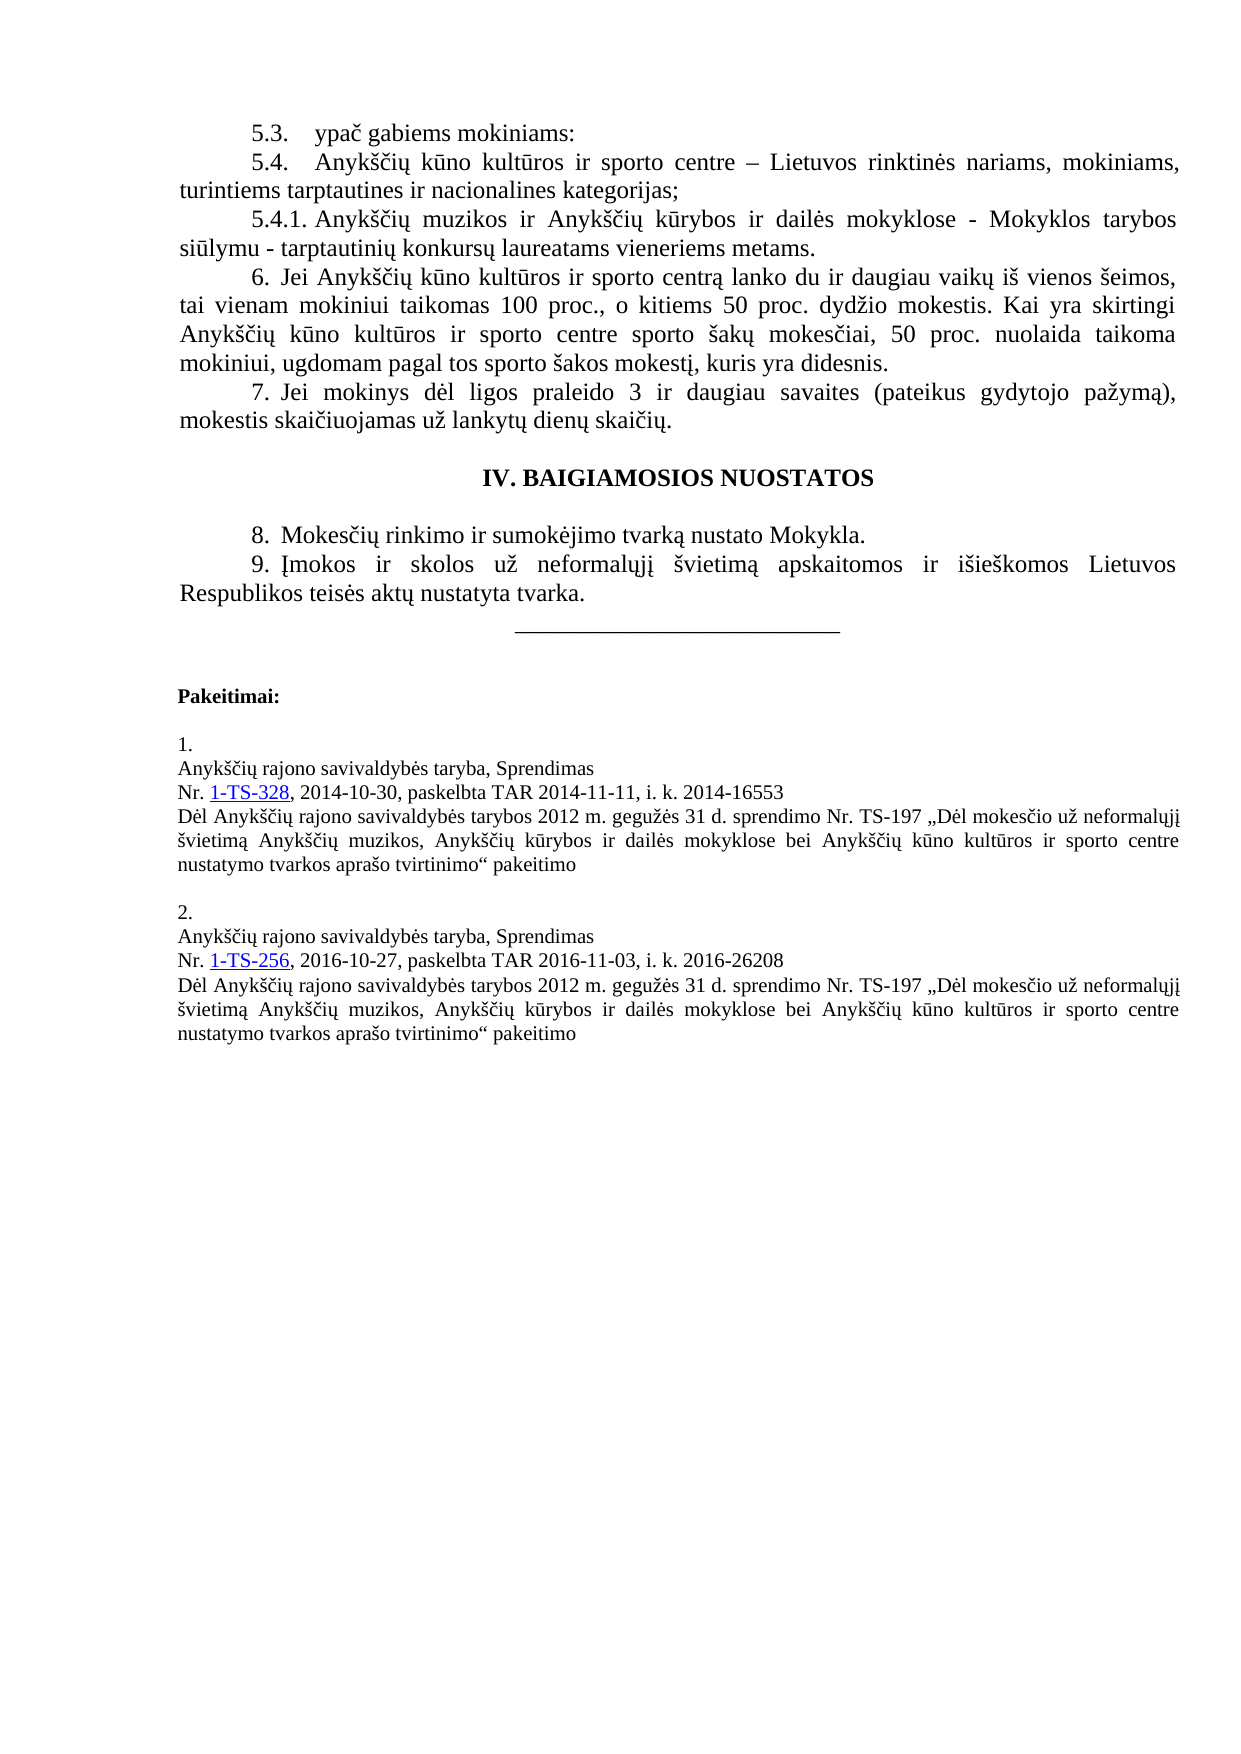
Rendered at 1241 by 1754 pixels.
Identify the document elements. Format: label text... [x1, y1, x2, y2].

text 2. [177, 900, 1181, 924]
text 8. Mokesčių rinkimo ir sumokėjimo tvarką nustato Mokykla. [179, 521, 1181, 549]
text Dėl Anykščių rajono savivaldybės tarybos 2012 m. gegužės 31 d. sprendimo Nr. TS-197 „Dėl mokesčio už neformalųjį švietimą Anykščių muzikos, Anykščių kūrybos ir dailės mokyklose bei Anykščių kūno kultūros ir sporto centre nustatymo tvarkos aprašo tvirtinimo“ pakeitimo [177, 804, 1181, 876]
text 5.4.1. Anykščių muzikos ir Anykščių kūrybos ir dailės mokyklose - Mokyklos tarybos siūlymu - tarptautinių konkursų laureatams vieneriems metams. [179, 204, 1177, 262]
text __________________________ [177, 607, 1177, 636]
text IV. BAIGIAMOSIOS NUOSTATOS [179, 463, 1177, 492]
text 7. Jei mokinys dėl ligos praleido 3 ir daugiau savaites (pateikus gydytojo pažymą), mokestis skaičiuojamas už lankytų dienų skaičių. [179, 377, 1177, 434]
text Anykščių rajono savivaldybės taryba, Sprendimas [177, 924, 1181, 948]
text 9. Įmokos ir skolos už neformalųjį švietimą apskaitomos ir išieškomos Lietuvos Respublikos teisės aktų nustatyta tvarka. [179, 549, 1177, 607]
text 1. [177, 732, 1181, 756]
text 5.3. ypač gabiems mokiniams: [179, 118, 1181, 147]
text Anykščių rajono savivaldybės taryba, Sprendimas [177, 756, 1181, 780]
text Dėl Anykščių rajono savivaldybės tarybos 2012 m. gegužės 31 d. sprendimo Nr. TS-197 „Dėl mokesčio už neformalųjį švietimą Anykščių muzikos, Anykščių kūrybos ir dailės mokyklose bei Anykščių kūno kultūros ir sporto centre nustatymo tvarkos aprašo tvirtinimo“ pakeitimo [177, 972, 1181, 1045]
text 6. Jei Anykščių kūno kultūros ir sporto centrą lanko du ir daugiau vaikų iš vienos šeimos, tai vienam mokiniui taikomas 100 proc., o kitiems 50 proc. dydžio mokestis. Kai yra skirtingi Anykščių kūno kultūros ir sporto centre sporto šakų mokesčiai, 50 proc. nuolaida taikoma mokiniui, ugdomam pagal tos sporto šakos mokestį, kuris yra didesnis. [179, 262, 1177, 377]
text Nr. 1-TS-256, 2016-10-27, paskelbta TAR 2016-11-03, i. k. 2016-26208 [177, 948, 1181, 972]
text Pakeitimai: [177, 684, 1181, 708]
text 5.4. Anykščių kūno kultūros ir sporto centre – Lietuvos rinktinės nariams, mokiniams, turintiems tarptautines ir nacionalines kategorijas; [179, 147, 1181, 204]
text Nr. 1-TS-328, 2014-10-30, paskelbta TAR 2014-11-11, i. k. 2014-16553 [177, 780, 1181, 804]
